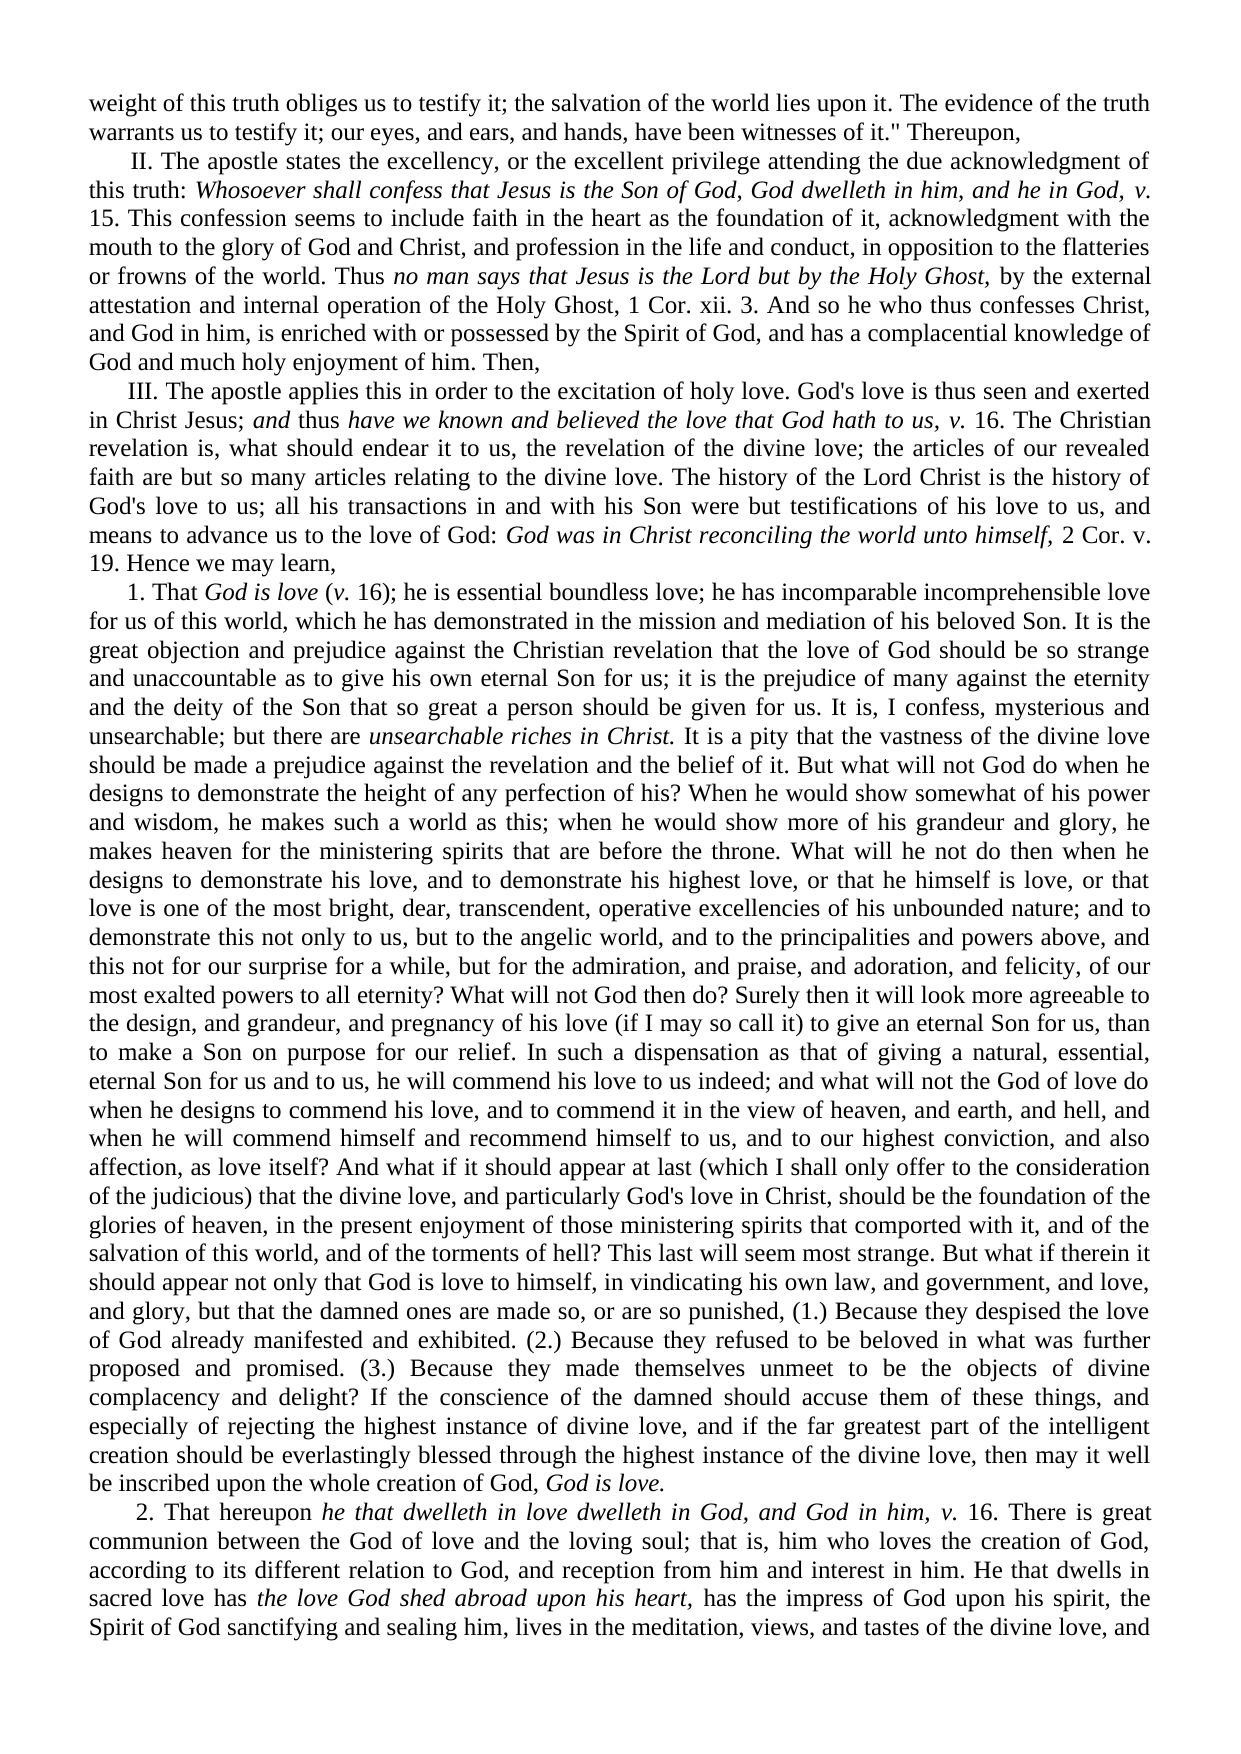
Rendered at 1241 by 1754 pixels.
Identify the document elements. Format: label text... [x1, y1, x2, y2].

text 1. That God is love (v. 16); he is essential boundless love; he has incomparable incomprehensible love for us of this world, which he has demonstrated in the mission and mediation of his beloved Son. It is the great objection and prejudice against the Christian revelation that the love of God should be so strange and unaccountable as to give his own eternal Son for us; it is the prejudice of many against the eternity and the deity of the Son that so great a person should be given for us. It is, I confess, mysterious and unsearchable; but there are unsearchable riches in Christ. It is a pity that the vastness of the divine love should be made a prejudice against the revelation and the belief of it. But what will not God do when he designs to demonstrate the height of any perfection of his? When he would show somewhat of his power and wisdom, he makes such a world as this; when he would show more of his grandeur and glory, he makes heaven for the ministering spirits that are before the throne. What will he not do then when he designs to demonstrate his love, and to demonstrate his highest love, or that he himself is love, or that love is one of the most bright, dear, transcendent, operative excellencies of his unbounded nature; and to demonstrate this not only to us, but to the angelic world, and to the principalities and powers above, and this not for our surprise for a while, but for the admiration, and praise, and adoration, and felicity, of our most exalted powers to all eternity? What will not God then do? Surely then it will look more agreeable to the design, and grandeur, and pregnancy of his love (if I may so call it) to give an eternal Son for us, than to make a Son on purpose for our relief. In such a dispensation as that of giving a natural, essential, eternal Son for us and to us, he will commend his love to us indeed; and what will not the God of love do when he designs to commend his love, and to commend it in the view of heaven, and earth, and hell, and when he will commend himself and recommend himself to us, and to our highest conviction, and also affection, as love itself? And what if it should appear at last (which I shall only offer to the consideration of the judicious) that the divine love, and particularly God's love in Christ, should be the foundation of the glories of heaven, in the present enjoyment of those ministering spirits that comported with it, and of the salvation of this world, and of the torments of hell? This last will seem most strange. But what if therein it should appear not only that God is love to himself, in vindicating his own law, and government, and love, and glory, but that the damned ones are made so, or are so punished, (1.) Because they despised the love of God already manifested and exhibited. (2.) Because they refused to be beloved in what was further proposed and promised. (3.) Because they made themselves unmeet to be the objects of divine complacency and delight? If the conscience of the damned should accuse them of these things, and especially of rejecting the highest instance of divine love, and if the far greatest part of the intelligent creation should be everlastingly blessed through the highest instance of the divine love, then may it well be inscribed upon the whole creation of God, God is love. [88, 577, 1152, 1497]
text III. The apostle applies this in order to the excitation of holy love. God's love is thus seen and exerted in Christ Jesus; and thus have we known and believed the love that God hath to us, v. 16. The Christian revelation is, what should endear it to us, the revelation of the divine love; the articles of our revealed faith are but so many articles relating to the divine love. The history of the Lord Christ is the history of God's love to us; all his transactions in and with his Son were but testifications of his love to us, and means to advance us to the love of God: God was in Christ reconciling the world unto himself, 2 Cor. v. 19. Hence we may learn, [88, 376, 1152, 577]
text weight of this truth obliges us to testify it; the salvation of the world lies upon it. The evidence of the truth warrants us to testify it; our eyes, and ears, and hands, have been witnesses of it." Thereupon, [88, 88, 1152, 146]
text II. The apostle states the excellency, or the excellent privilege attending the due acknowledgment of this truth: Whosoever shall confess that Jesus is the Son of God, God dwelleth in him, and he in God, v. 15. This confession seems to include faith in the heart as the foundation of it, acknowledgment with the mouth to the glory of God and Christ, and profession in the life and conduct, in opposition to the flatteries or frowns of the world. Thus no man says that Jesus is the Lord but by the Holy Ghost, by the external attestation and internal operation of the Holy Ghost, 1 Cor. xii. 3. And so he who thus confesses Christ, and God in him, is enriched with or possessed by the Spirit of God, and has a complacential knowledge of God and much holy enjoyment of him. Then, [88, 146, 1152, 376]
text 2. That hereupon he that dwelleth in love dwelleth in God, and God in him, v. 16. There is great communion between the God of love and the loving soul; that is, him who loves the creation of God, according to its different relation to God, and reception from him and interest in him. He that dwells in sacred love has the love God shed abroad upon his heart, has the impress of God upon his spirit, the Spirit of God sanctifying and sealing him, lives in the meditation, views, and tastes of the divine love, and [88, 1497, 1152, 1641]
